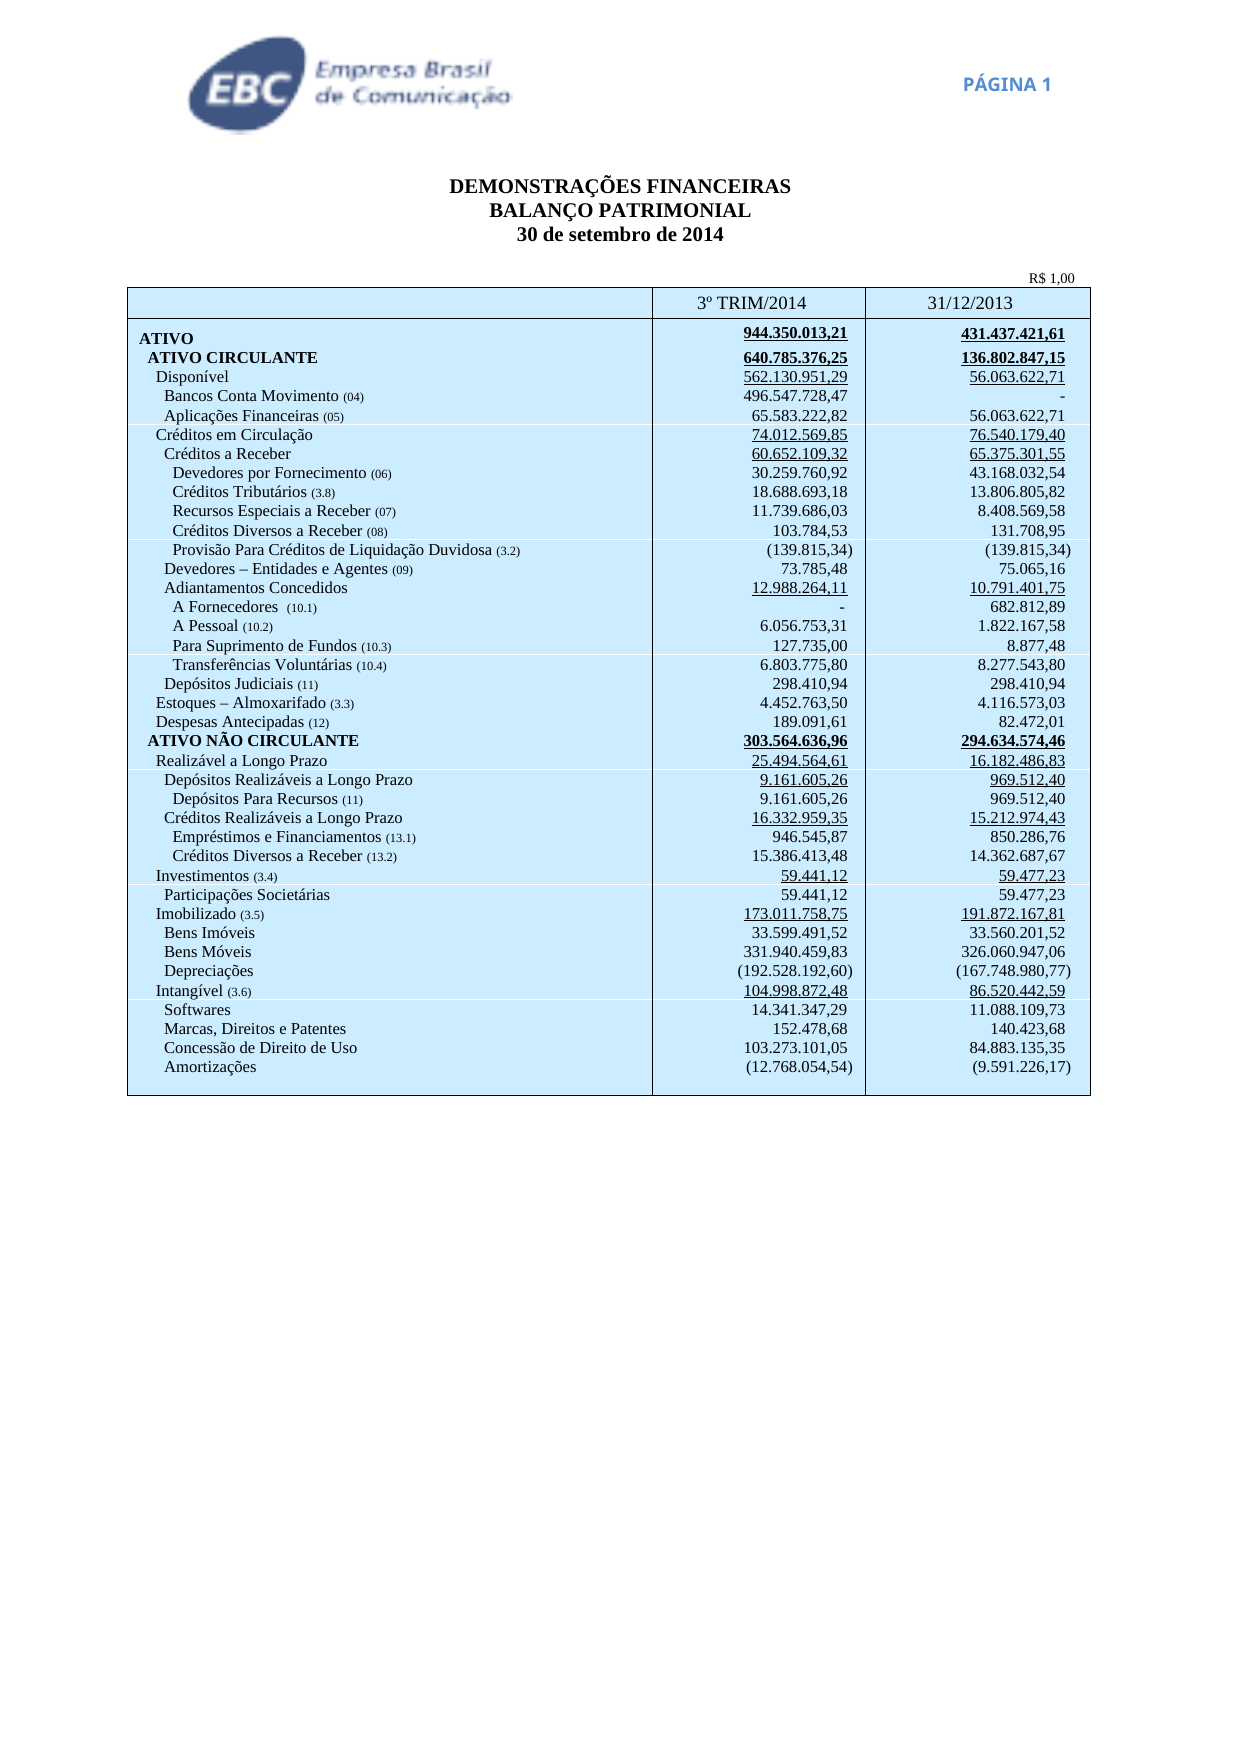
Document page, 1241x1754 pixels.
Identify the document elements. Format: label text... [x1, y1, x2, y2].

table_cell Softwares [128, 1000, 652, 1019]
table_cell Estoques – Almoxarifado (3.3) [128, 693, 652, 712]
table_cell Devedores – Entidades e Agentes (09) [128, 559, 652, 578]
table_cell 189.091,61 [653, 712, 865, 731]
table_cell Depósitos Realizáveis a Longo Prazo [128, 770, 652, 789]
table_cell 18.688.693,18 [653, 482, 865, 501]
table_cell Recursos Especiais a Receber (07) [128, 501, 652, 520]
table_cell 969.512,40 [866, 770, 1090, 789]
table_cell (167.748.980,77) [866, 961, 1090, 980]
table_cell Marcas, Direitos e Patentes [128, 1019, 652, 1038]
table_cell 13.806.805,82 [866, 482, 1090, 501]
table_cell 431.437.421,61 [866, 319, 1090, 348]
table_cell Disponível [128, 367, 652, 386]
table_cell 152.478,68 [653, 1019, 865, 1038]
table_cell Créditos a Receber [128, 444, 652, 463]
table_cell 331.940.459,83 [653, 942, 865, 961]
table_cell 104.998.872,48 [653, 980, 865, 999]
table_cell 65.375.301,55 [866, 444, 1090, 463]
table_cell 562.130.951,29 [653, 367, 865, 386]
text BALANÇO PATRIMONIAL [187, 198, 1053, 222]
table_cell 30.259.760,92 [653, 463, 865, 482]
table_cell 82.472,01 [866, 712, 1090, 731]
table_cell (12.768.054,54) [653, 1057, 865, 1076]
table_cell 11.739.686,03 [653, 501, 865, 520]
table_cell Aplicações Financeiras (05) [128, 405, 652, 424]
table_cell Concessão de Direito de Uso [128, 1038, 652, 1057]
table_cell - [866, 386, 1090, 405]
table_cell 74.012.569,85 [653, 425, 865, 444]
table_cell 59.477,23 [866, 865, 1090, 884]
table_cell Investimentos (3.4) [128, 865, 652, 884]
table_cell 59.441,12 [653, 885, 865, 904]
table_cell (9.591.226,17) [866, 1057, 1090, 1076]
table_cell 969.512,40 [866, 789, 1090, 808]
table_cell Créditos Diversos a Receber (08) [128, 520, 652, 539]
table_cell 944.350.013,21 [653, 319, 865, 348]
table_cell Participações Societárias [128, 885, 652, 904]
table_cell [866, 1076, 1090, 1095]
table_cell 946.545,87 [653, 827, 865, 846]
table_cell 25.494.564,61 [653, 750, 865, 769]
table_cell Créditos em Circulação [128, 425, 652, 444]
table_cell 294.634.574,46 [866, 731, 1090, 750]
table_cell 136.802.847,15 [866, 348, 1090, 367]
table_cell Depósitos Para Recursos (11) [128, 789, 652, 808]
table_cell 33.599.491,52 [653, 923, 865, 942]
table_cell ATIVO CIRCULANTE [128, 348, 652, 367]
table_cell Depreciações [128, 961, 652, 980]
table_cell 850.286,76 [866, 827, 1090, 846]
table_cell 60.652.109,32 [653, 444, 865, 463]
table_cell 15.386.413,48 [653, 846, 865, 865]
table_cell Realizável a Longo Prazo [128, 750, 652, 769]
table_cell 173.011.758,75 [653, 904, 865, 923]
table_cell 12.988.264,11 [653, 578, 865, 597]
table_cell 191.872.167,81 [866, 904, 1090, 923]
table_cell A Fornecedores (10.1) [128, 597, 652, 616]
table_cell 65.583.222,82 [653, 405, 865, 424]
text 30 de setembro de 2014 [187, 222, 1053, 246]
table_cell Bancos Conta Movimento (04) [128, 386, 652, 405]
table_cell 75.065,16 [866, 559, 1090, 578]
text DEMONSTRAÇÕES FINANCEIRAS [187, 174, 1053, 198]
table_cell Bens Imóveis [128, 923, 652, 942]
table_cell Despesas Antecipadas (12) [128, 712, 652, 731]
table_cell 10.791.401,75 [866, 578, 1090, 597]
text R$ 1,00 [187, 270, 1075, 287]
table_cell 15.212.974,43 [866, 808, 1090, 827]
table_cell Imobilizado (3.5) [128, 904, 652, 923]
table_header 31/12/2013 [866, 288, 1090, 318]
table_cell 73.785,48 [653, 559, 865, 578]
table_cell 16.182.486,83 [866, 750, 1090, 769]
table_cell 1.822.167,58 [866, 616, 1090, 635]
table_cell Adiantamentos Concedidos [128, 578, 652, 597]
table_cell 9.161.605,26 [653, 789, 865, 808]
table_cell 9.161.605,26 [653, 770, 865, 789]
table_cell 56.063.622,71 [866, 405, 1090, 424]
table_cell 8.277.543,80 [866, 655, 1090, 674]
table_cell 6.056.753,31 [653, 616, 865, 635]
table_cell 682.812,89 [866, 597, 1090, 616]
table_cell 8.877,48 [866, 635, 1090, 654]
table_cell 640.785.376,25 [653, 348, 865, 367]
table_cell 33.560.201,52 [866, 923, 1090, 942]
table_cell 4.116.573,03 [866, 693, 1090, 712]
table_cell 298.410,94 [866, 674, 1090, 693]
table_cell 4.452.763,50 [653, 693, 865, 712]
table_cell 6.803.775,80 [653, 655, 865, 674]
table_cell 59.477,23 [866, 885, 1090, 904]
table_cell (139.815,34) [866, 540, 1090, 559]
table_cell Bens Móveis [128, 942, 652, 961]
table_cell Para Suprimento de Fundos (10.3) [128, 635, 652, 654]
table_cell Créditos Diversos a Receber (13.2) [128, 846, 652, 865]
table_header [128, 288, 652, 318]
table_cell (192.528.192,60) [653, 961, 865, 980]
table_cell Depósitos Judiciais (11) [128, 674, 652, 693]
table_cell 86.520.442,59 [866, 980, 1090, 999]
table_cell 14.341.347,29 [653, 1000, 865, 1019]
table_cell [128, 1076, 652, 1095]
table_cell - [653, 597, 865, 616]
table_cell 496.547.728,47 [653, 386, 865, 405]
table_cell 14.362.687,67 [866, 846, 1090, 865]
table_cell 326.060.947,06 [866, 942, 1090, 961]
table_cell 76.540.179,40 [866, 425, 1090, 444]
table_cell Créditos Tributários (3.8) [128, 482, 652, 501]
table_cell 303.564.636,96 [653, 731, 865, 750]
table_cell (139.815,34) [653, 540, 865, 559]
table_cell 16.332.959,35 [653, 808, 865, 827]
table_cell 103.784,53 [653, 520, 865, 539]
table_cell 84.883.135,35 [866, 1038, 1090, 1057]
table_cell Intangível (3.6) [128, 980, 652, 999]
table_cell ATIVO NÃO CIRCULANTE [128, 731, 652, 750]
table_cell 8.408.569,58 [866, 501, 1090, 520]
table_header 3º TRIM/2014 [653, 288, 865, 318]
table_cell 59.441,12 [653, 865, 865, 884]
table_cell 56.063.622,71 [866, 367, 1090, 386]
table_cell Amortizações [128, 1057, 652, 1076]
table_cell Devedores por Fornecimento (06) [128, 463, 652, 482]
table_cell 298.410,94 [653, 674, 865, 693]
table_cell Empréstimos e Financiamentos (13.1) [128, 827, 652, 846]
table_cell 11.088.109,73 [866, 1000, 1090, 1019]
table_cell Provisão Para Créditos de Liquidação Duvidosa (3.2) [128, 540, 652, 559]
table_cell 140.423,68 [866, 1019, 1090, 1038]
table_cell 127.735,00 [653, 635, 865, 654]
table_cell A Pessoal (10.2) [128, 616, 652, 635]
table_cell Créditos Realizáveis a Longo Prazo [128, 808, 652, 827]
table_cell Transferências Voluntárias (10.4) [128, 655, 652, 674]
table_cell 131.708,95 [866, 520, 1090, 539]
table_cell 43.168.032,54 [866, 463, 1090, 482]
table_cell ATIVO [128, 319, 652, 348]
table_cell [653, 1076, 865, 1095]
table_cell 103.273.101,05 [653, 1038, 865, 1057]
